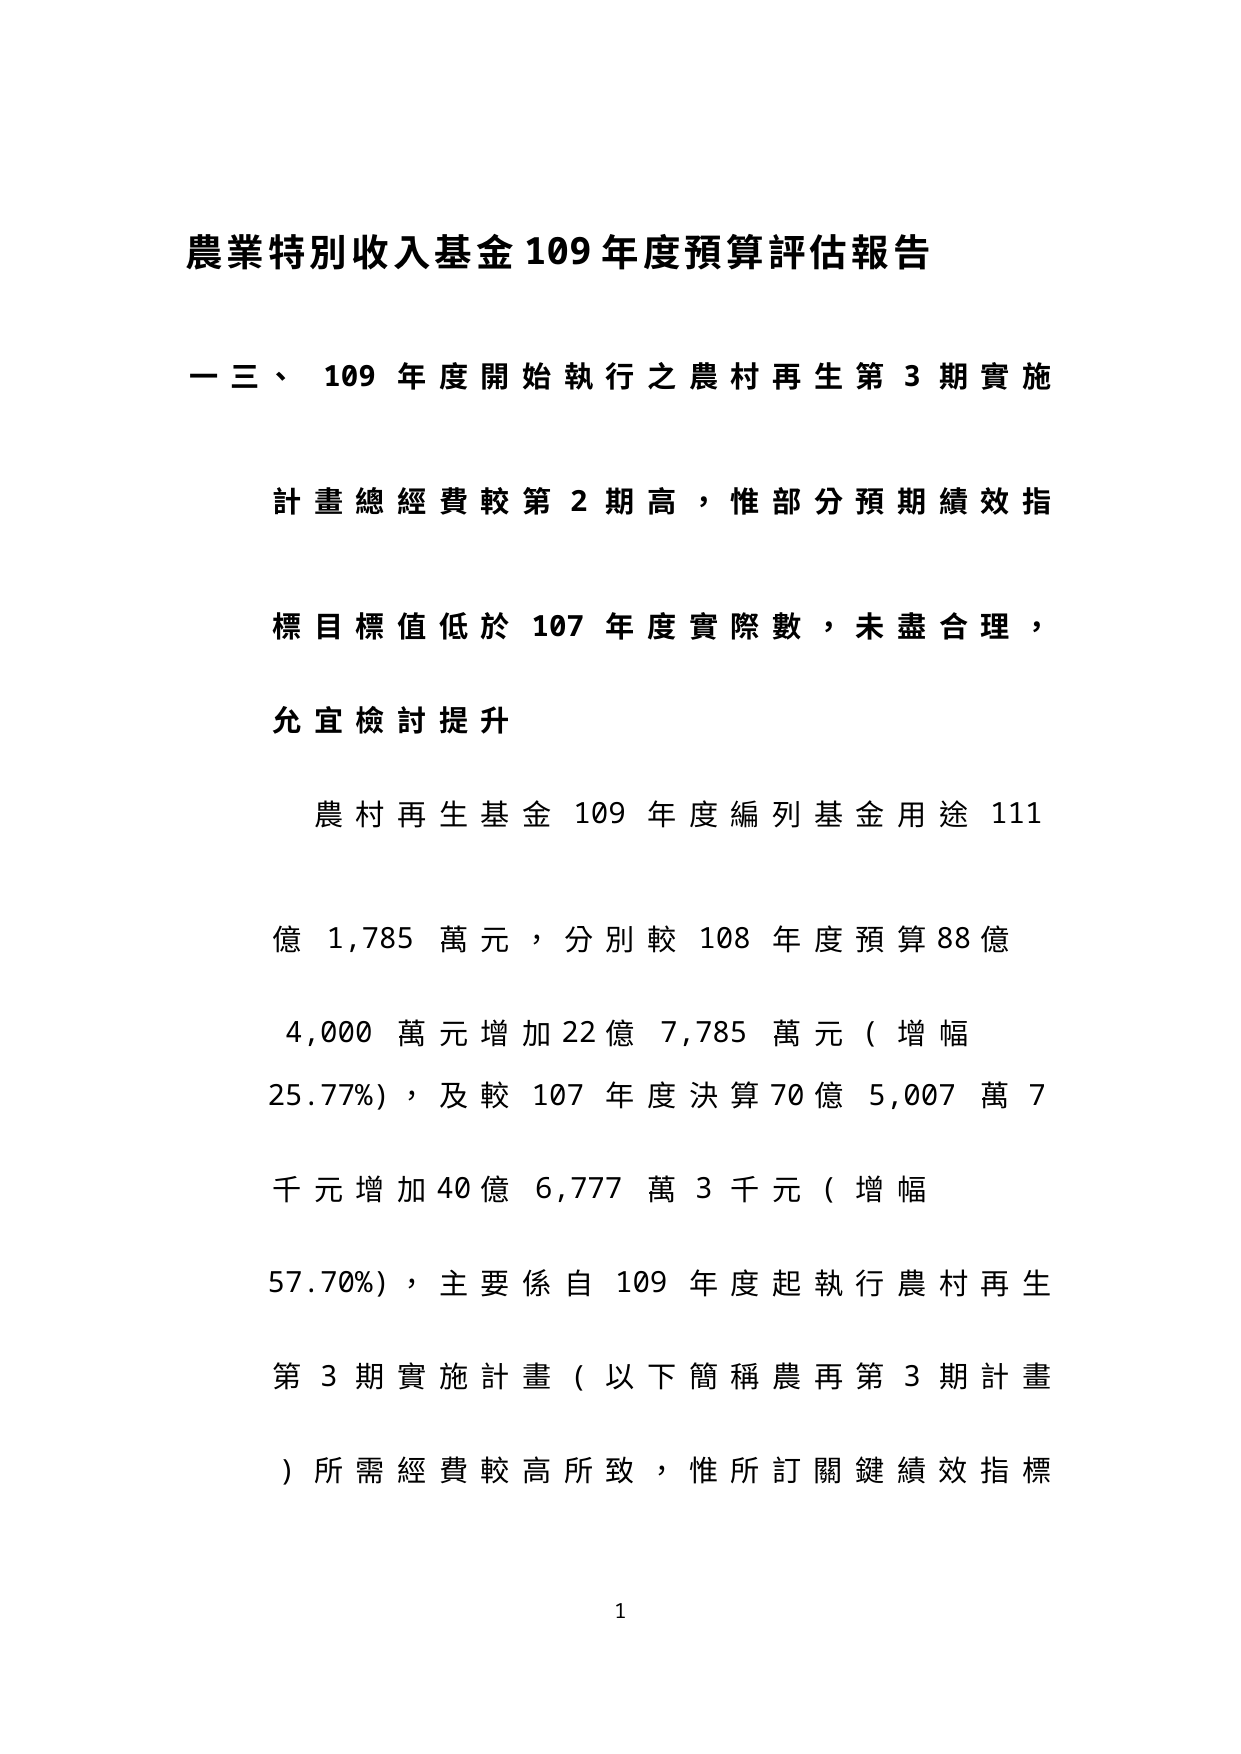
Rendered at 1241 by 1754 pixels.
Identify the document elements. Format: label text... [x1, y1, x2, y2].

text 農業特別收入基金109年度預算評估報告 [183, 177, 1058, 302]
text 一三、109年度開始執行之農村再生第3期實施計畫總經費較第2期高，惟部分預期績效指標目標值低於107年度實際數，未盡合理，允宜檢討提升 [183, 302, 1058, 740]
text 農村再生基金109年度編列基金用途111億1,785萬元，分別較108年度預算88億4,000萬元增加22億7,785萬元(增幅25.77%)，及較107年度決算70億5,007萬7千元增加40億6,777萬3千元(增幅57.70%)，主要係自109年度起執行農村再生第3期實施計畫(以下簡稱農再第3期計畫)所需經費較高所致，惟所訂關鍵績效指標 [242, 740, 1058, 1490]
